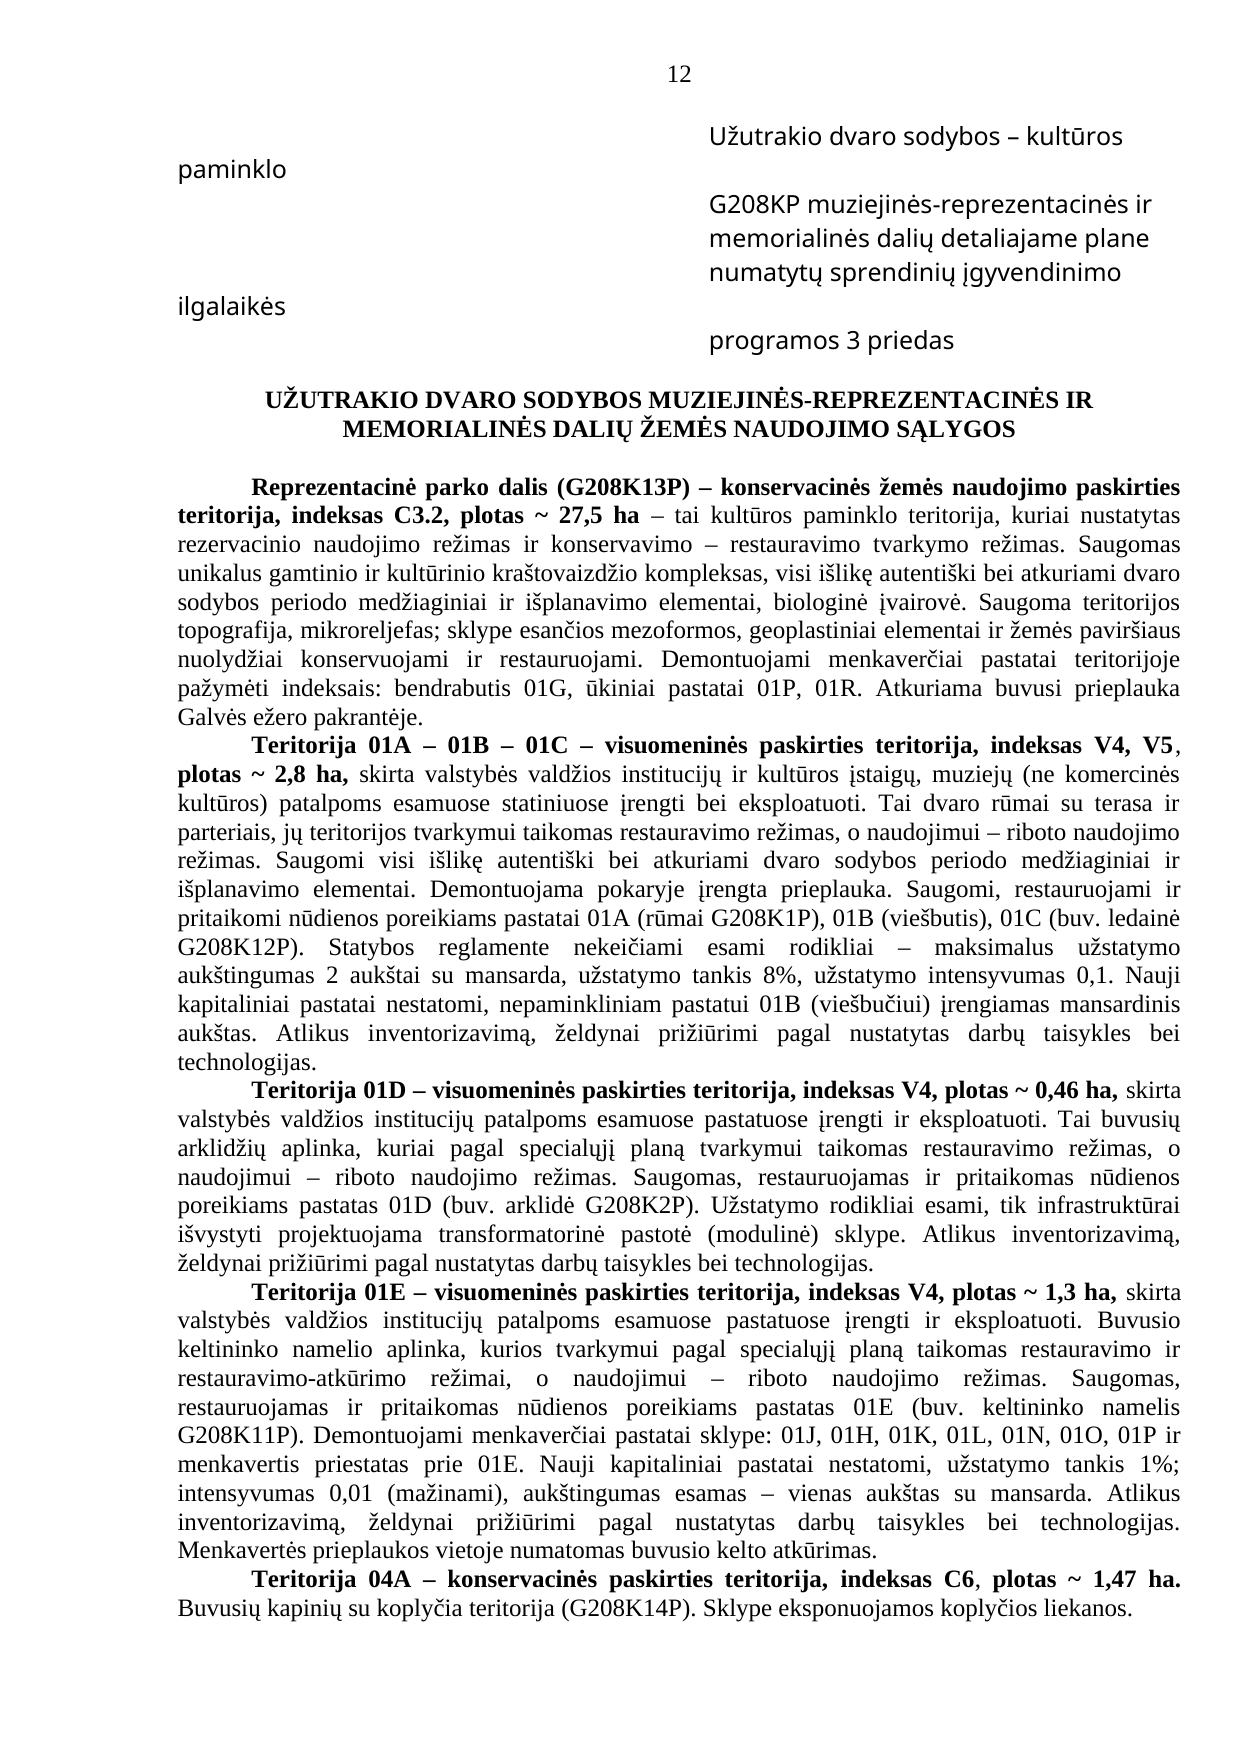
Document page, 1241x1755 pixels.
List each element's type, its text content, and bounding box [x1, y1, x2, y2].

text Užutrakio dvaro sodybos – kultūros paminklo [177, 118, 1181, 186]
text numatytų sprendinių įgyvendinimo ilgalaikės [177, 254, 1181, 322]
text memorialinės dalių detaliajame plane [177, 220, 1181, 254]
text Teritorija 01A – 01B – 01C – visuomeninės paskirties teritorija, indeksas V4, V5, plotas ~ 2,8 ha, skirta valstybės valdžios institucijų ir kultūros įstaigų, muziejų (ne komercinės kultūros) patalpoms esamuose statiniuose įrengti bei eksploatuoti. Tai dvaro rūmai su terasa ir parteriais, jų teritorijos tvarkymui taikomas restauravimo režimas, o naudojimui – riboto naudojimo režimas. Saugomi visi išlikę autentiški bei atkuriami dvaro sodybos periodo medžiaginiai ir išplanavimo elementai. Demontuojama pokaryje įrengta prieplauka. Saugomi, restauruojami ir pritaikomi nūdienos poreikiams pastatai 01A (rūmai G208K1P), 01B (viešbutis), 01C (buv. ledainė G208K12P). Statybos reglamente nekeičiami esami rodikliai – maksimalus užstatymo aukštingumas 2 aukštai su mansarda, užstatymo tankis 8%, užstatymo intensyvumas 0,1. Nauji kapitaliniai pastatai nestatomi, nepaminkliniam pastatui 01B (viešbučiui) įrengiamas mansardinis aukštas. Atlikus inventorizavimą, želdynai prižiūrimi pagal nustatytas darbų taisykles bei technologijas. [177, 730, 1181, 1075]
text Užutrakio dvaro sodybos muziejinės-reprezentacinės ir memorialinės dalių žemės naudojimo sąlygos [177, 385, 1181, 443]
text Reprezentacinė parko dalis (G208K13P) – konservacinės žemės naudojimo paskirties teritorija, indeksas C3.2, plotas ~ 27,5 ha – tai kultūros paminklo teritorija, kuriai nustatytas rezervacinio naudojimo režimas ir konservavimo – restauravimo tvarkymo režimas. Saugomas unikalus gamtinio ir kultūrinio kraštovaizdžio kompleksas, visi išlikę autentiški bei atkuriami dvaro sodybos periodo medžiaginiai ir išplanavimo elementai, biologinė įvairovė. Saugoma teritorijos topografija, mikroreljefas; sklype esančios mezoformos, geoplastiniai elementai ir žemės paviršiaus nuolydžiai konservuojami ir restauruojami. Demontuojami menkaverčiai pastatai teritorijoje pažymėti indeksais: bendrabutis 01G, ūkiniai pastatai 01P, 01R. Atkuriama buvusi prieplauka Galvės ežero pakrantėje. [177, 472, 1181, 730]
text G208KP muziejinės-reprezentacinės ir [177, 186, 1181, 220]
text Teritorija 01E – visuomeninės paskirties teritorija, indeksas V4, plotas ~ 1,3 ha, skirta valstybės valdžios institucijų patalpoms esamuose pastatuose įrengti ir eksploatuoti. Buvusio keltininko namelio aplinka, kurios tvarkymui pagal specialųjį planą taikomas restauravimo ir restauravimo-atkūrimo režimai, o naudojimui – riboto naudojimo režimas. Saugomas, restauruojamas ir pritaikomas nūdienos poreikiams pastatas 01E (buv. keltininko namelis G208K11P). Demontuojami menkaverčiai pastatai sklype: 01J, 01H, 01K, 01L, 01N, 01O, 01P ir menkavertis priestatas prie 01E. Nauji kapitaliniai pastatai nestatomi, užstatymo tankis 1%; intensyvumas 0,01 (mažinami), aukštingumas esamas – vienas aukštas su mansarda. Atlikus inventorizavimą, želdynai prižiūrimi pagal nustatytas darbų taisykles bei technologijas. Menkavertės prieplaukos vietoje numatomas buvusio kelto atkūrimas. [177, 1277, 1181, 1564]
text Teritorija 01D – visuomeninės paskirties teritorija, indeksas V4, plotas ~ 0,46 ha, skirta valstybės valdžios institucijų patalpoms esamuose pastatuose įrengti ir eksploatuoti. Tai buvusių arklidžių aplinka, kuriai pagal specialųjį planą tvarkymui taikomas restauravimo režimas, o naudojimui – riboto naudojimo režimas. Saugomas, restauruojamas ir pritaikomas nūdienos poreikiams pastatas 01D (buv. arklidė G208K2P). Užstatymo rodikliai esami, tik infrastruktūrai išvystyti projektuojama transformatorinė pastotė (modulinė) sklype. Atlikus inventorizavimą, želdynai prižiūrimi pagal nustatytas darbų taisykles bei technologijas. [177, 1075, 1181, 1277]
text programos 3 priedas [177, 322, 1181, 357]
text Teritorija 04A – konservacinės paskirties teritorija, indeksas C6, plotas ~ 1,47 ha. Buvusių kapinių su koplyčia teritorija (G208K14P). Sklype eksponuojamos koplyčios liekanos. [177, 1564, 1181, 1622]
